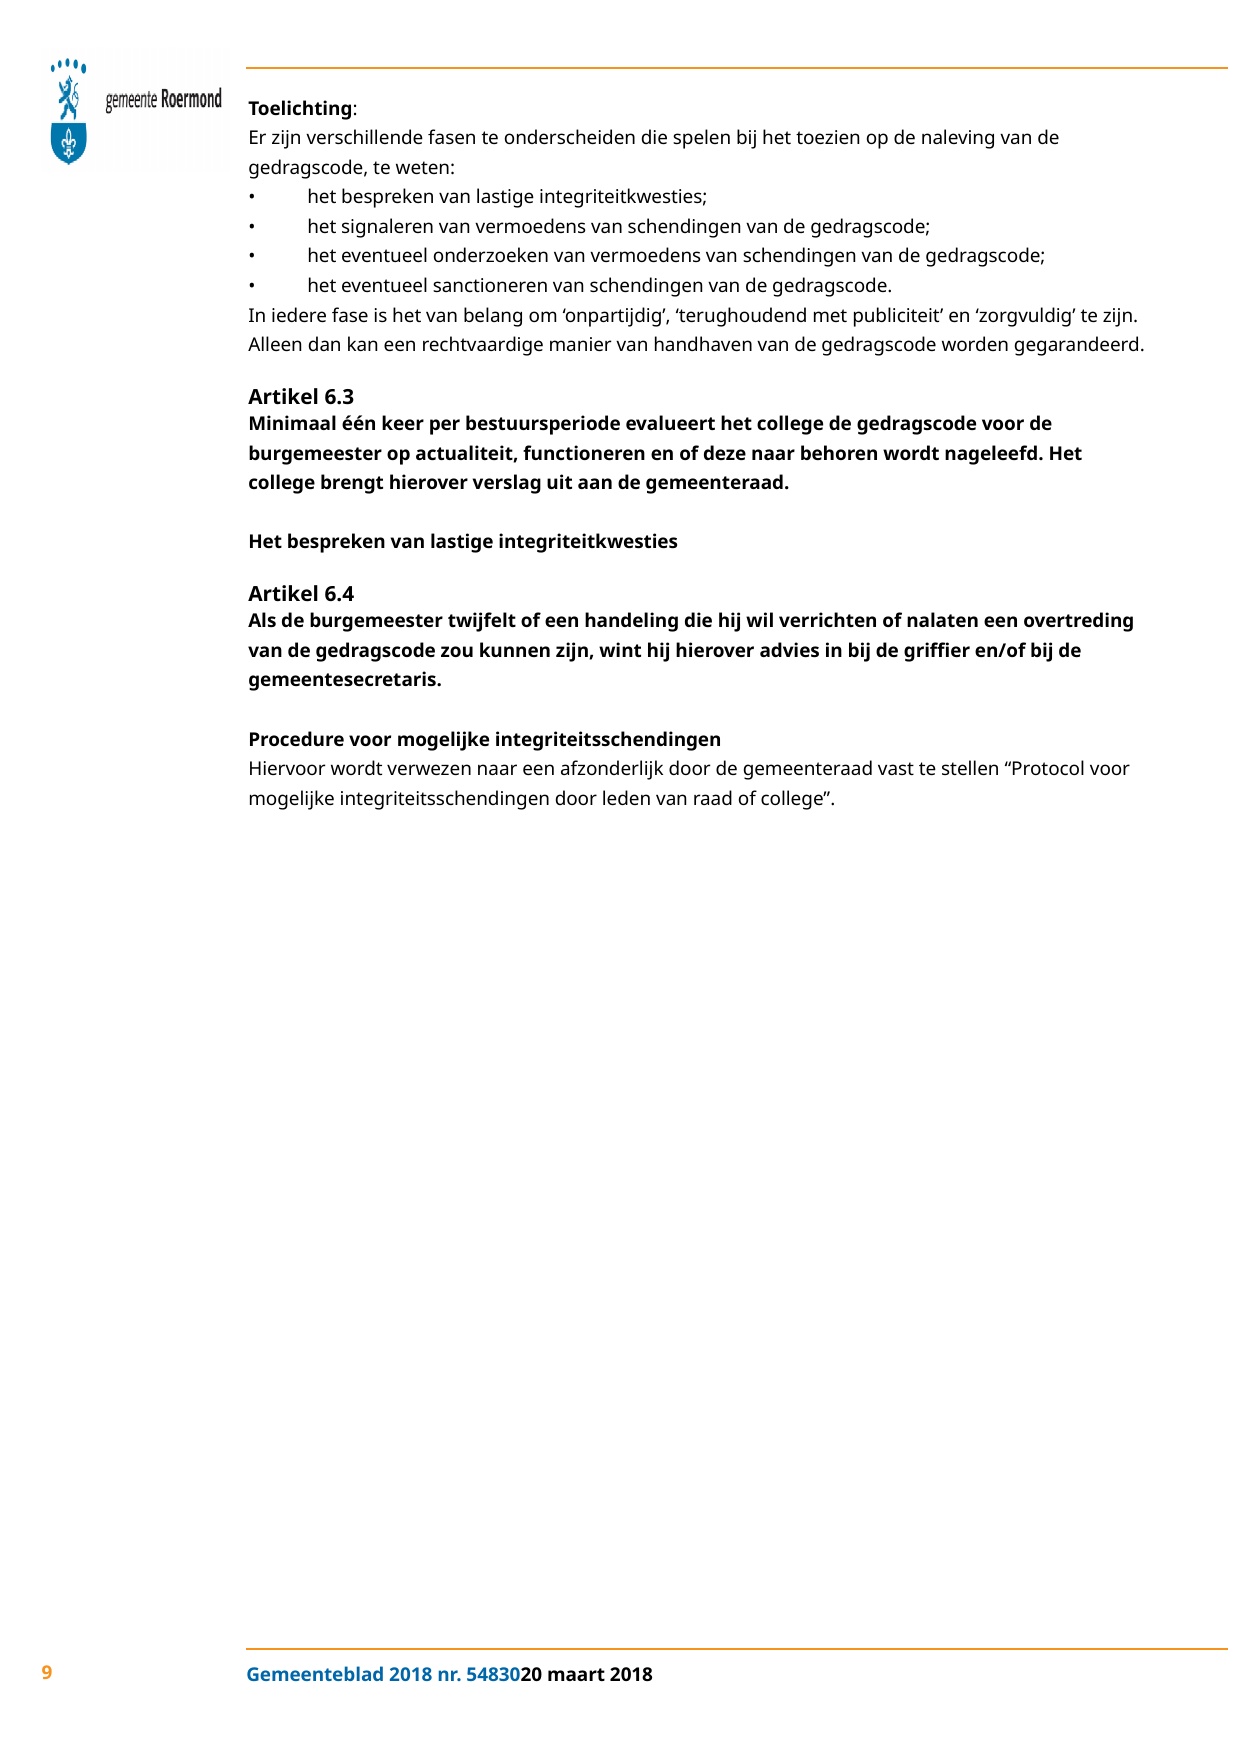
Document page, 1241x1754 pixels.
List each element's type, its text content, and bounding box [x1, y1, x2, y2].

text Het bespreken van lastige integriteitkwesties [248, 529, 1152, 554]
text In iedere fase is het van belang om ‘onpartijdig’, ‘terughoudend met publiciteit’ en ‘zorgvuldig’ te zijn. Alleen dan kan een rechtvaardige manier van handhaven van de gedragscode worden gegarandeerd. [248, 302, 1152, 357]
text Procedure voor mogelijke integriteitsschendingen [248, 726, 1152, 752]
text Artikel 6.3 [248, 382, 1152, 410]
text Artikel 6.4 [248, 579, 1152, 607]
list het eventueel onderzoeken van vermoedens van schendingen van de gedragscode; [248, 243, 1152, 268]
text Er zijn verschillende fasen te onderscheiden die spelen bij het toezien op de naleving van de gedragscode, te weten: [248, 124, 1152, 180]
text Als de burgemeester twijfelt of een handeling die hij wil verrichten of nalaten een overtreding van de gedragscode zou kunnen zijn, wint hij hierover advies in bij de griffier en/of bij de gemeentesecretaris. [248, 607, 1152, 692]
picture [41, 47, 231, 172]
list het bespreken van lastige integriteitkwesties; [248, 183, 1152, 209]
list het signaleren van vermoedens van schendingen van de gedragscode; [248, 213, 1152, 239]
text Toelichting: [248, 95, 1152, 121]
text Hiervoor wordt verwezen naar een afzonderlijk door de gemeenteraad vast te stellen “Protocol voor mogelijke integriteitsschendingen door leden van raad of college”. [248, 755, 1152, 811]
text Minimaal één keer per bestuursperiode evalueert het college de gedragscode voor de burgemeester op actualiteit, functioneren en of deze naar behoren wordt nageleefd. Het college brengt hierover verslag uit aan de gemeenteraad. [248, 410, 1152, 495]
list het eventueel sanctioneren van schendingen van de gedragscode. [248, 272, 1152, 298]
